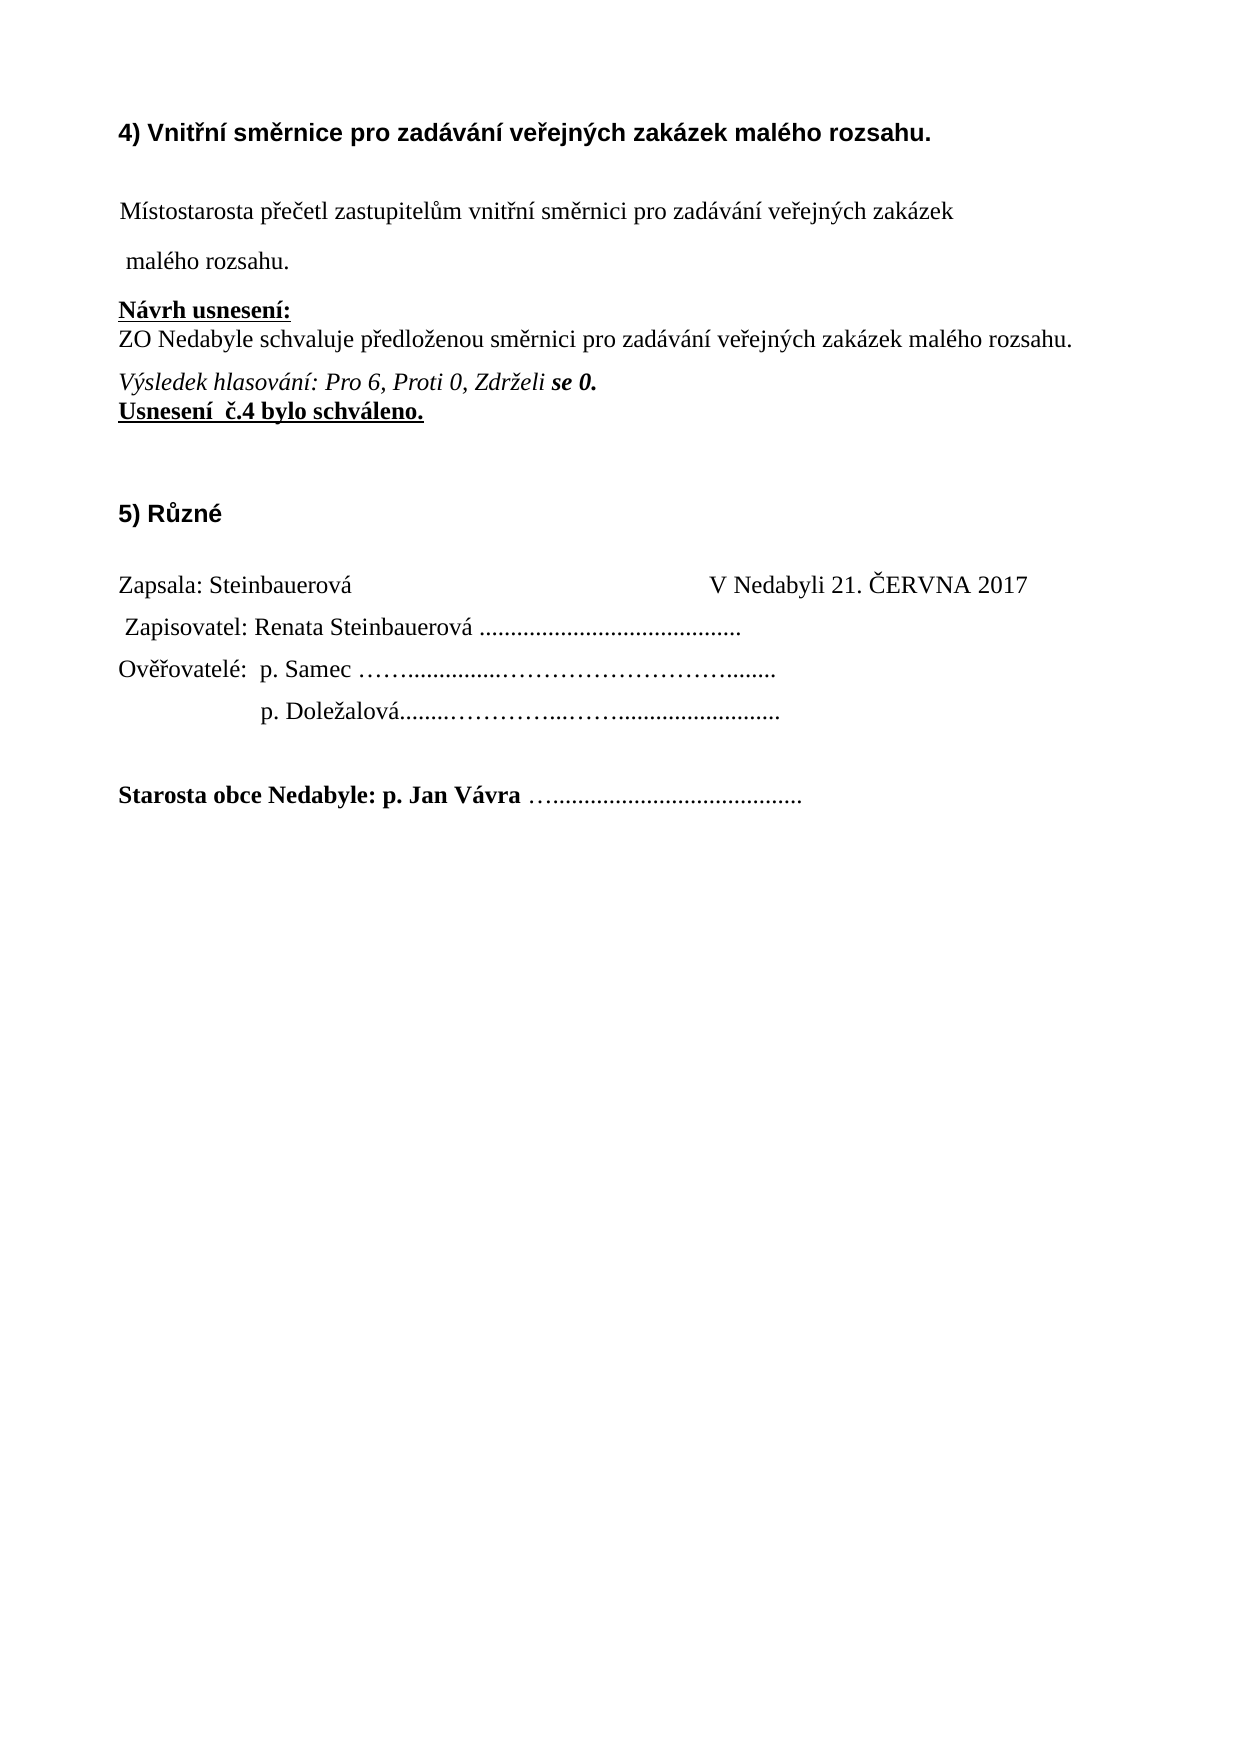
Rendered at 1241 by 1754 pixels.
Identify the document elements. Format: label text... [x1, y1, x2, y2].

text p. Doležalová........…………...…….......................... [118, 695, 1122, 725]
text ZO Nedabyle schvaluje předloženou směrnici pro zadávání veřejných zakázek malého rozsahu. [118, 324, 1122, 353]
text Místostarosta přečetl zastupitelům vnitřní směrnici pro zadávání veřejných zakázek [57, 196, 1122, 225]
text Ověřovatelé: p. Samec ……...............………………………........ [118, 653, 1122, 683]
text Starosta obce Nedabyle: p. Jan Vávra …........................................ [118, 779, 1122, 809]
text Návrh usnesení: [118, 296, 1122, 324]
text malého rozsahu. [57, 246, 1122, 275]
text Zapisovatel: Renata Steinbauerová .......................................... [118, 611, 1122, 641]
text Zapsala: Steinbauerová V Nedabyli 21. ČERVNA 2017 [118, 569, 1122, 599]
text 4) Vnitřní směrnice pro zadávání veřejných zakázek malého rozsahu. [118, 118, 1122, 147]
text 5) Různé [118, 499, 1122, 528]
text Výsledek hlasování: Pro 6, Proti 0, Zdrželi se 0. [118, 367, 1122, 396]
text Usnesení č.4 bylo schváleno. [118, 396, 1122, 425]
